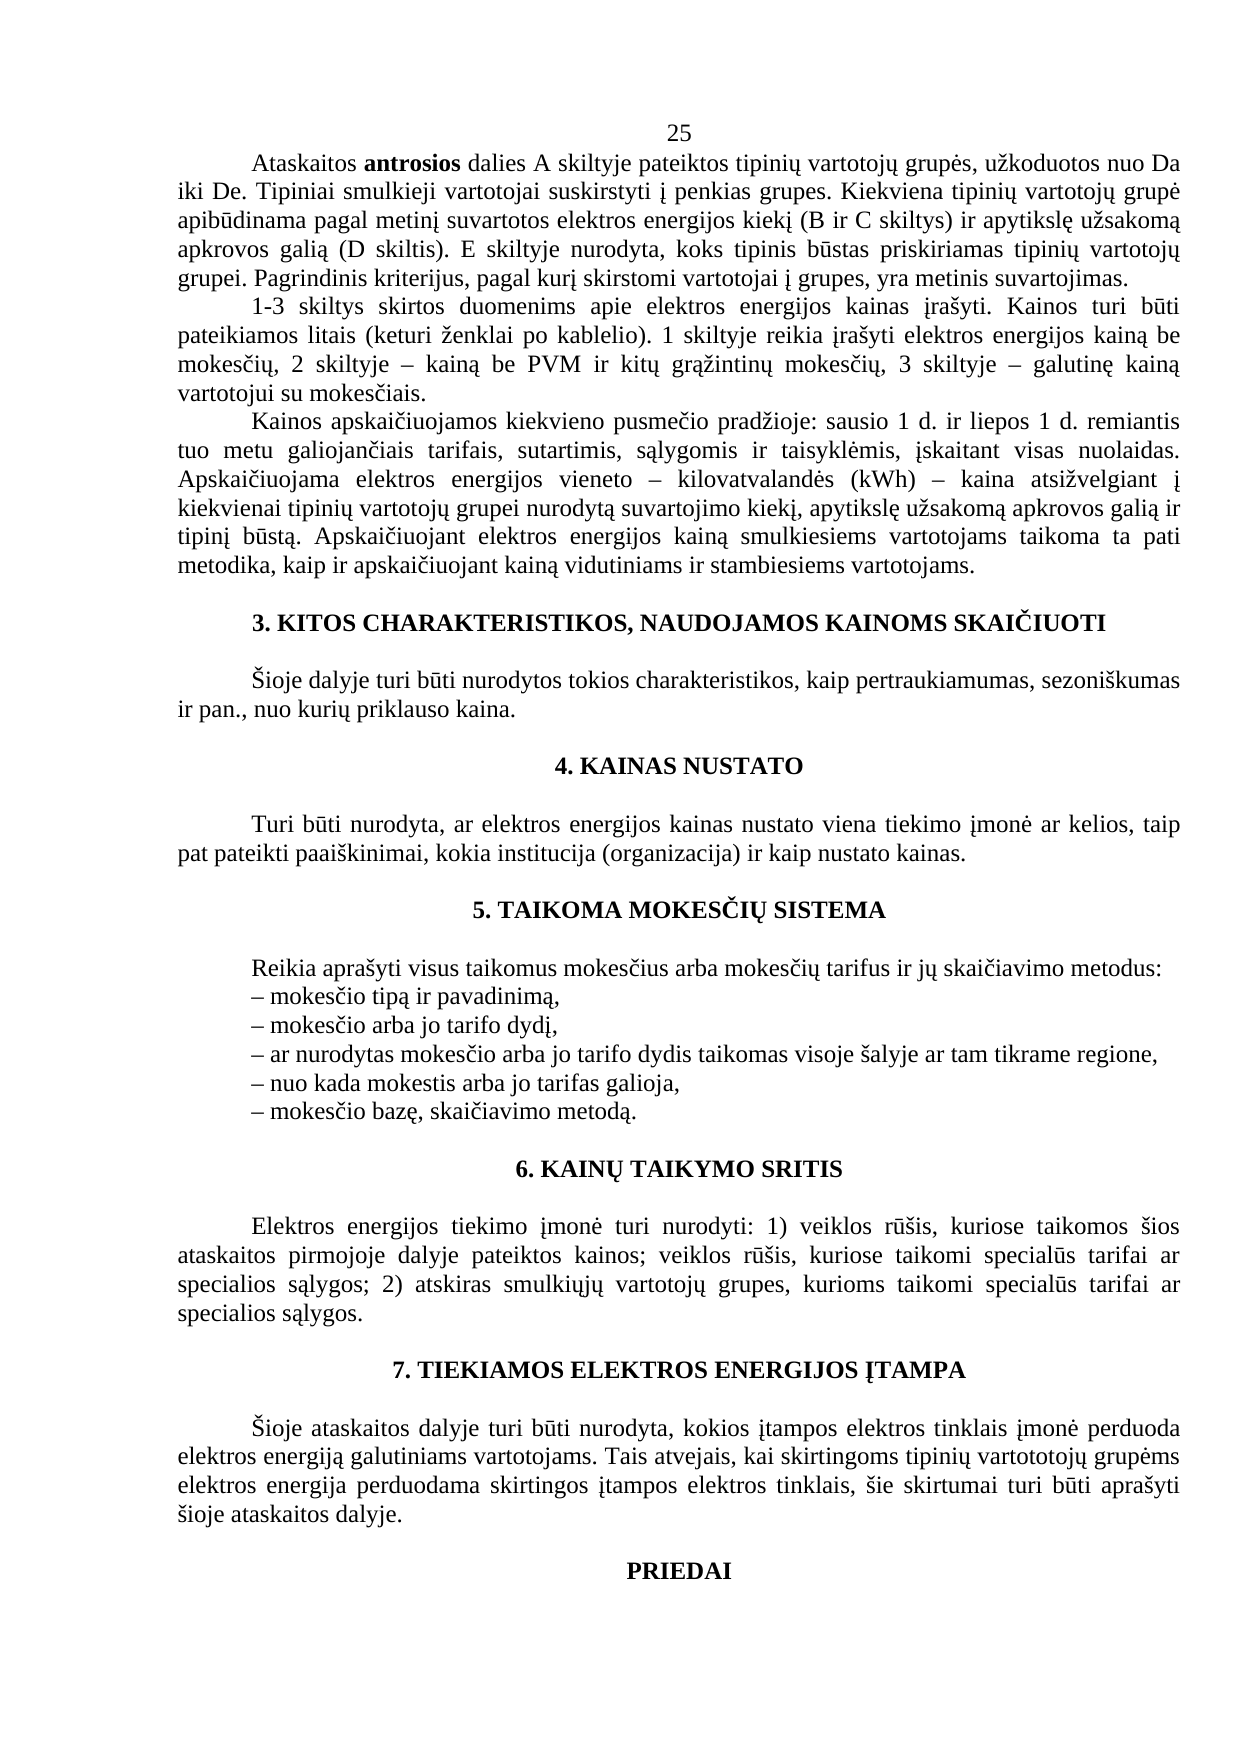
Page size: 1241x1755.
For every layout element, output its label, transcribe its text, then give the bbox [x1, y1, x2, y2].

text 5. TAIKOMA MOKESČIŲ SISTEMA [177, 895, 1181, 924]
text – mokesčio bazę, skaičiavimo metodą. [177, 1096, 1181, 1125]
text – nuo kada mokestis arba jo tarifas galioja, [177, 1068, 1181, 1096]
text – mokesčio arba jo tarifo dydį, [177, 1010, 1181, 1039]
text 3. KITOS CHARAKTERISTIKOS, NAUDOJAMOS KAINOMS SKAIČIUOTI [177, 608, 1181, 636]
text Ataskaitos antrosios dalies A skiltyje pateiktos tipinių vartotojų grupės, užkoduotos nuo Da iki De. Tipiniai smulkieji vartotojai suskirstyti į penkias grupes. Kiekviena tipinių vartotojų grupė apibūdinama pagal metinį suvartotos elektros energijos kiekį (B ir C skiltys) ir apytikslę užsakomą apkrovos galią (D skiltis). E skiltyje nurodyta, koks tipinis būstas priskiriamas tipinių vartotojų grupei. Pagrindinis kriterijus, pagal kurį skirstomi vartotojai į grupes, yra metinis suvartojimas. [177, 148, 1181, 291]
text 1-3 skiltys skirtos duomenims apie elektros energijos kainas įrašyti. Kainos turi būti pateikiamos litais (keturi ženklai po kablelio). 1 skiltyje reikia įrašyti elektros energijos kainą be mokesčių, 2 skiltyje – kainą be PVM ir kitų grąžintinų mokesčių, 3 skiltyje – galutinę kainą vartotojui su mokesčiais. [177, 291, 1181, 406]
text Turi būti nurodyta, ar elektros energijos kainas nustato viena tiekimo įmonė ar kelios, taip pat pateikti paaiškinimai, kokia institucija (organizacija) ir kaip nustato kainas. [177, 809, 1181, 866]
text PRIEDAI [177, 1556, 1181, 1585]
text Kainos apskaičiuojamos kiekvieno pusmečio pradžioje: sausio 1 d. ir liepos 1 d. remiantis tuo metu galiojančiais tarifais, sutartimis, sąlygomis ir taisyklėmis, įskaitant visas nuolaidas. Apskaičiuojama elektros energijos vieneto – kilovatvalandės (kWh) – kaina atsižvelgiant į kiekvienai tipinių vartotojų grupei nurodytą suvartojimo kiekį, apytikslę užsakomą apkrovos galią ir tipinį būstą. Apskaičiuojant elektros energijos kainą smulkiesiems vartotojams taikoma ta pati metodika, kaip ir apskaičiuojant kainą vidutiniams ir stambiesiems vartotojams. [177, 406, 1181, 579]
text Šioje ataskaitos dalyje turi būti nurodyta, kokios įtampos elektros tinklais įmonė perduoda elektros energiją galutiniams vartotojams. Tais atvejais, kai skirtingoms tipinių vartototojų grupėms elektros energija perduodama skirtingos įtampos elektros tinklais, šie skirtumai turi būti aprašyti šioje ataskaitos dalyje. [177, 1413, 1181, 1528]
text 7. TIEKIAMOS ELEKTROS ENERGIJOS ĮTAMPA [177, 1355, 1181, 1384]
text Elektros energijos tiekimo įmonė turi nurodyti: 1) veiklos rūšis, kuriose taikomos šios ataskaitos pirmojoje dalyje pateiktos kainos; veiklos rūšis, kuriose taikomi specialūs tarifai ar specialios sąlygos; 2) atskiras smulkiųjų vartotojų grupes, kurioms taikomi specialūs tarifai ar specialios sąlygos. [177, 1211, 1181, 1326]
text Šioje dalyje turi būti nurodytos tokios charakteristikos, kaip pertraukiamumas, sezoniškumas ir pan., nuo kurių priklauso kaina. [177, 665, 1181, 723]
text 6. KAINŲ TAIKYMO SRITIS [177, 1154, 1181, 1183]
text – ar nurodytas mokesčio arba jo tarifo dydis taikomas visoje šalyje ar tam tikrame regione, [177, 1039, 1181, 1068]
text Reikia aprašyti visus taikomus mokesčius arba mokesčių tarifus ir jų skaičiavimo metodus: [177, 953, 1181, 981]
text 4. KAINAS NUSTATO [177, 751, 1181, 780]
text – mokesčio tipą ir pavadinimą, [177, 981, 1181, 1010]
